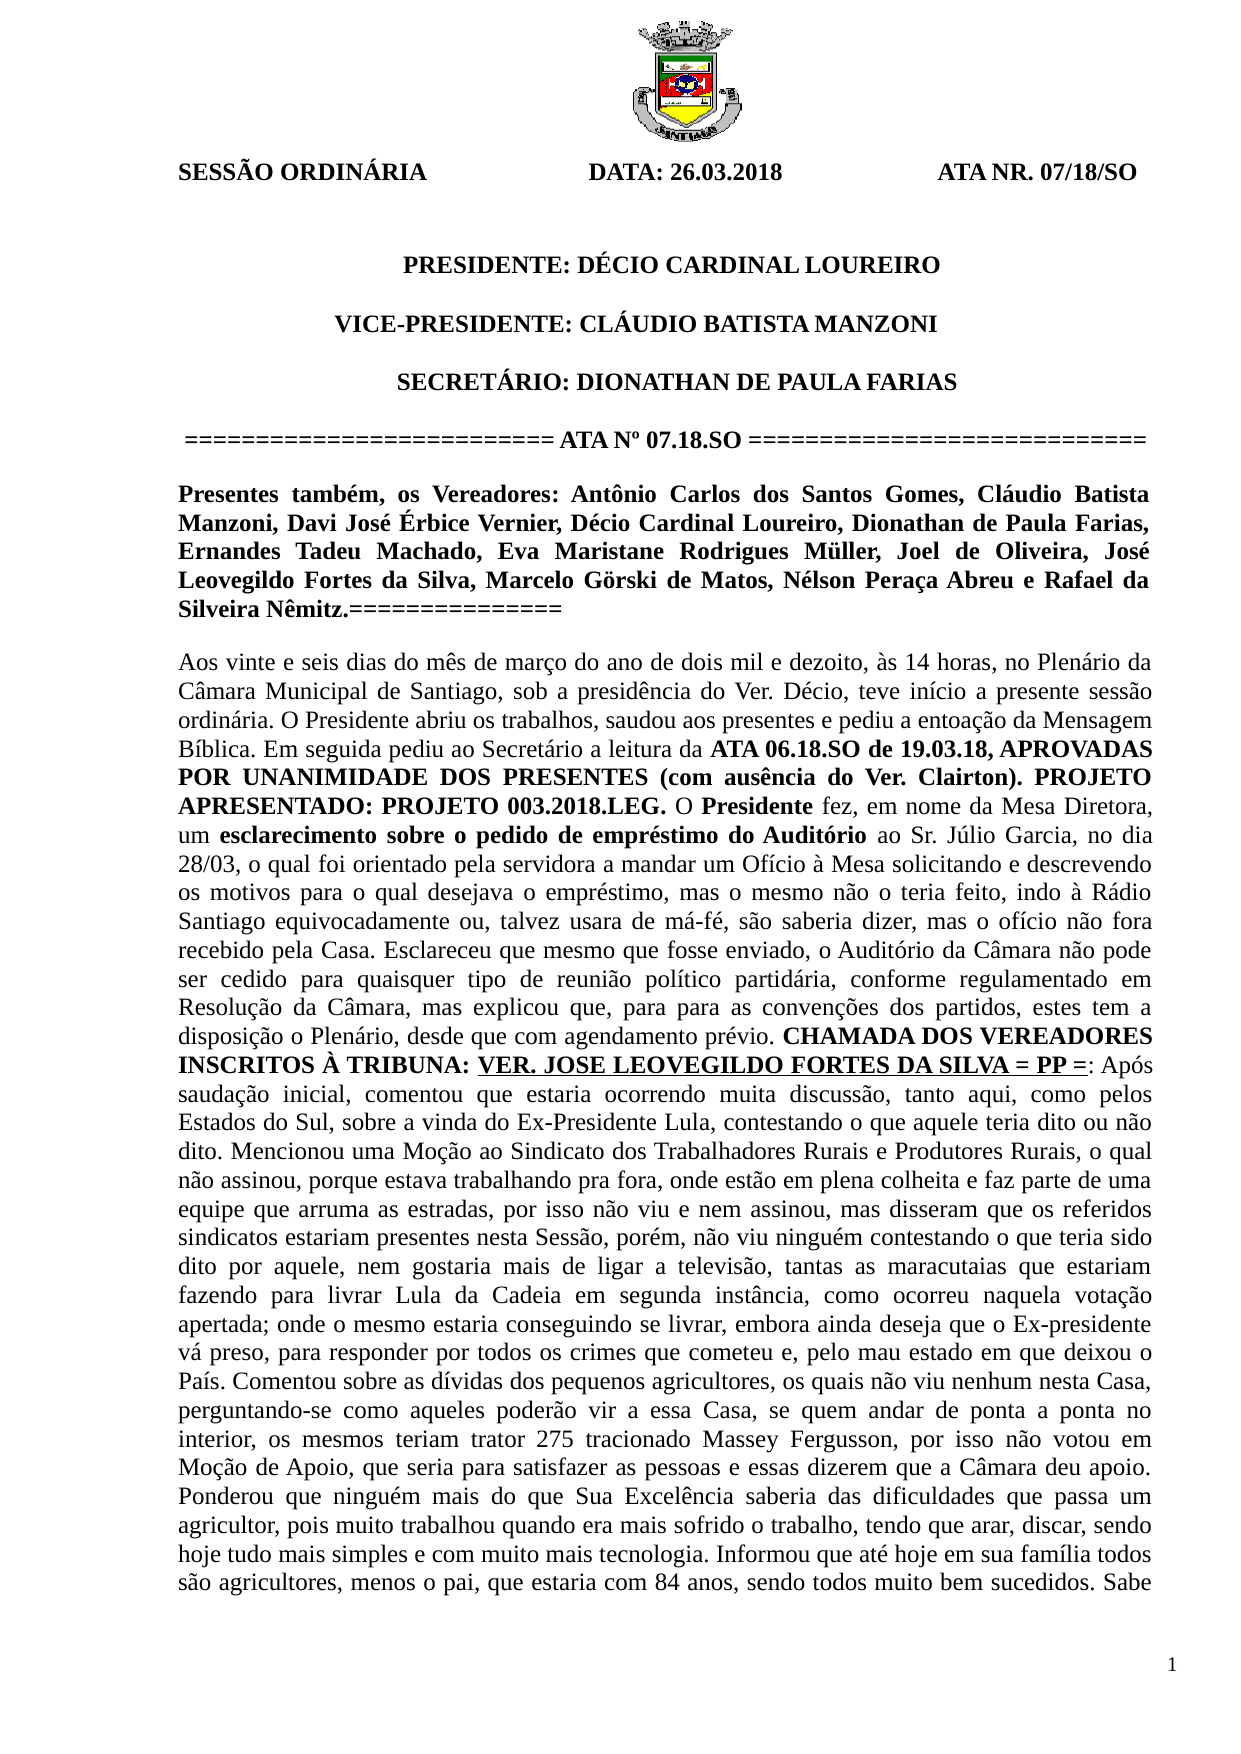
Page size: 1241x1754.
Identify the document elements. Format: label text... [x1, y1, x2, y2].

subtitle ========================== ATA Nº 07.18.SO ============================ [178, 425, 1153, 454]
text SECRETÁRIO: DIONATHAN DE PAULA FARIAS [178, 367, 1153, 396]
text PRESIDENTE: DÉCIO CARDINAL LOUREIRO [178, 251, 1153, 279]
subtitle SESSÃO ORDINÁRIA DATA: 26.03.2018 ATA NR. 07/18/SO [178, 157, 1150, 186]
text Presentes também, os Vereadores: Antônio Carlos dos Santos Gomes, Cláudio Batista Manzoni, Davi José Érbice Vernier, Décio Cardinal Loureiro, Dionathan de Paula Farias, Ernandes Tadeu Machado, Eva Maristane Rodrigues Müller, Joel de Oliveira, José Leovegildo Fortes da Silva, Marcelo Görski de Matos, Nélson Peraça Abreu e Rafael da Silveira Nêmitz.=============== [178, 479, 1150, 623]
text Aos vinte e seis dias do mês de março do ano de dois mil e dezoito, às 14 horas, no Plenário da Câmara Municipal de Santiago, sob a presidência do Ver. Décio, teve início a presente sessão ordinária. O Presidente abriu os trabalhos, saudou aos presentes e pediu a entoação da Mensagem Bíblica. Em seguida pediu ao Secretário a leitura da ATA 06.18.SO de 19.03.18, APROVADAS POR UNANIMIDADE DOS PRESENTES (com ausência do Ver. Clairton). PROJETO APRESENTADO: PROJETO 003.2018.LEG. O Presidente fez, em nome da Mesa Diretora, um esclarecimento sobre o pedido de empréstimo do Auditório ao Sr. Júlio Garcia, no dia 28/03, o qual foi orientado pela servidora a mandar um Ofício à Mesa solicitando e descrevendo os motivos para o qual desejava o empréstimo, mas o mesmo não o teria feito, indo à Rádio Santiago equivocadamente ou, talvez usara de má-fé, são saberia dizer, mas o ofício não fora recebido pela Casa. Esclareceu que mesmo que fosse enviado, o Auditório da Câmara não pode ser cedido para quaisquer tipo de reunião político partidária, conforme regulamentado em Resolução da Câmara, mas explicou que, para para as convenções dos partidos, estes tem a disposição o Plenário, desde que com agendamento prévio. CHAMADA DOS VEREADORES INSCRITOS À TRIBUNA: VER. JOSE LEOVEGILDO FORTES DA SILVA = PP =: Após saudação inicial, comentou que estaria ocorrendo muita discussão, tanto aqui, como pelos Estados do Sul, sobre a vinda do Ex-Presidente Lula, contestando o que aquele teria dito ou não dito. Mencionou uma Moção ao Sindicato dos Trabalhadores Rurais e Produtores Rurais, o qual não assinou, porque estava trabalhando pra fora, onde estão em plena colheita e faz parte de uma equipe que arruma as estradas, por isso não viu e nem assinou, mas disseram que os referidos sindicatos estariam presentes nesta Sessão, porém, não viu ninguém contestando o que teria sido dito por aquele, nem gostaria mais de ligar a televisão, tantas as maracutaias que estariam fazendo para livrar Lula da Cadeia em segunda instância, como ocorreu naquela votação apertada; onde o mesmo estaria conseguindo se livrar, embora ainda deseja que o Ex-presidente vá preso, para responder por todos os crimes que cometeu e, pelo mau estado em que deixou o País. Comentou sobre as dívidas dos pequenos agricultores, os quais não viu nenhum nesta Casa, perguntando-se como aqueles poderão vir a essa Casa, se quem andar de ponta a ponta no interior, os mesmos teriam trator 275 tracionado Massey Fergusson, por isso não votou em Moção de Apoio, que seria para satisfazer as pessoas e essas dizerem que a Câmara deu apoio. Ponderou que ninguém mais do que Sua Excelência saberia das dificuldades que passa um agricultor, pois muito trabalhou quando era mais sofrido o trabalho, tendo que arar, discar, sendo hoje tudo mais simples e com muito mais tecnologia. Informou que até hoje em sua família todos são agricultores, menos o pai, que estaria com 84 anos, sendo todos muito bem sucedidos. Sabe [178, 647, 1153, 1596]
text VICE-PRESIDENTE: CLÁUDIO BATISTA MANZONI [178, 309, 1153, 338]
